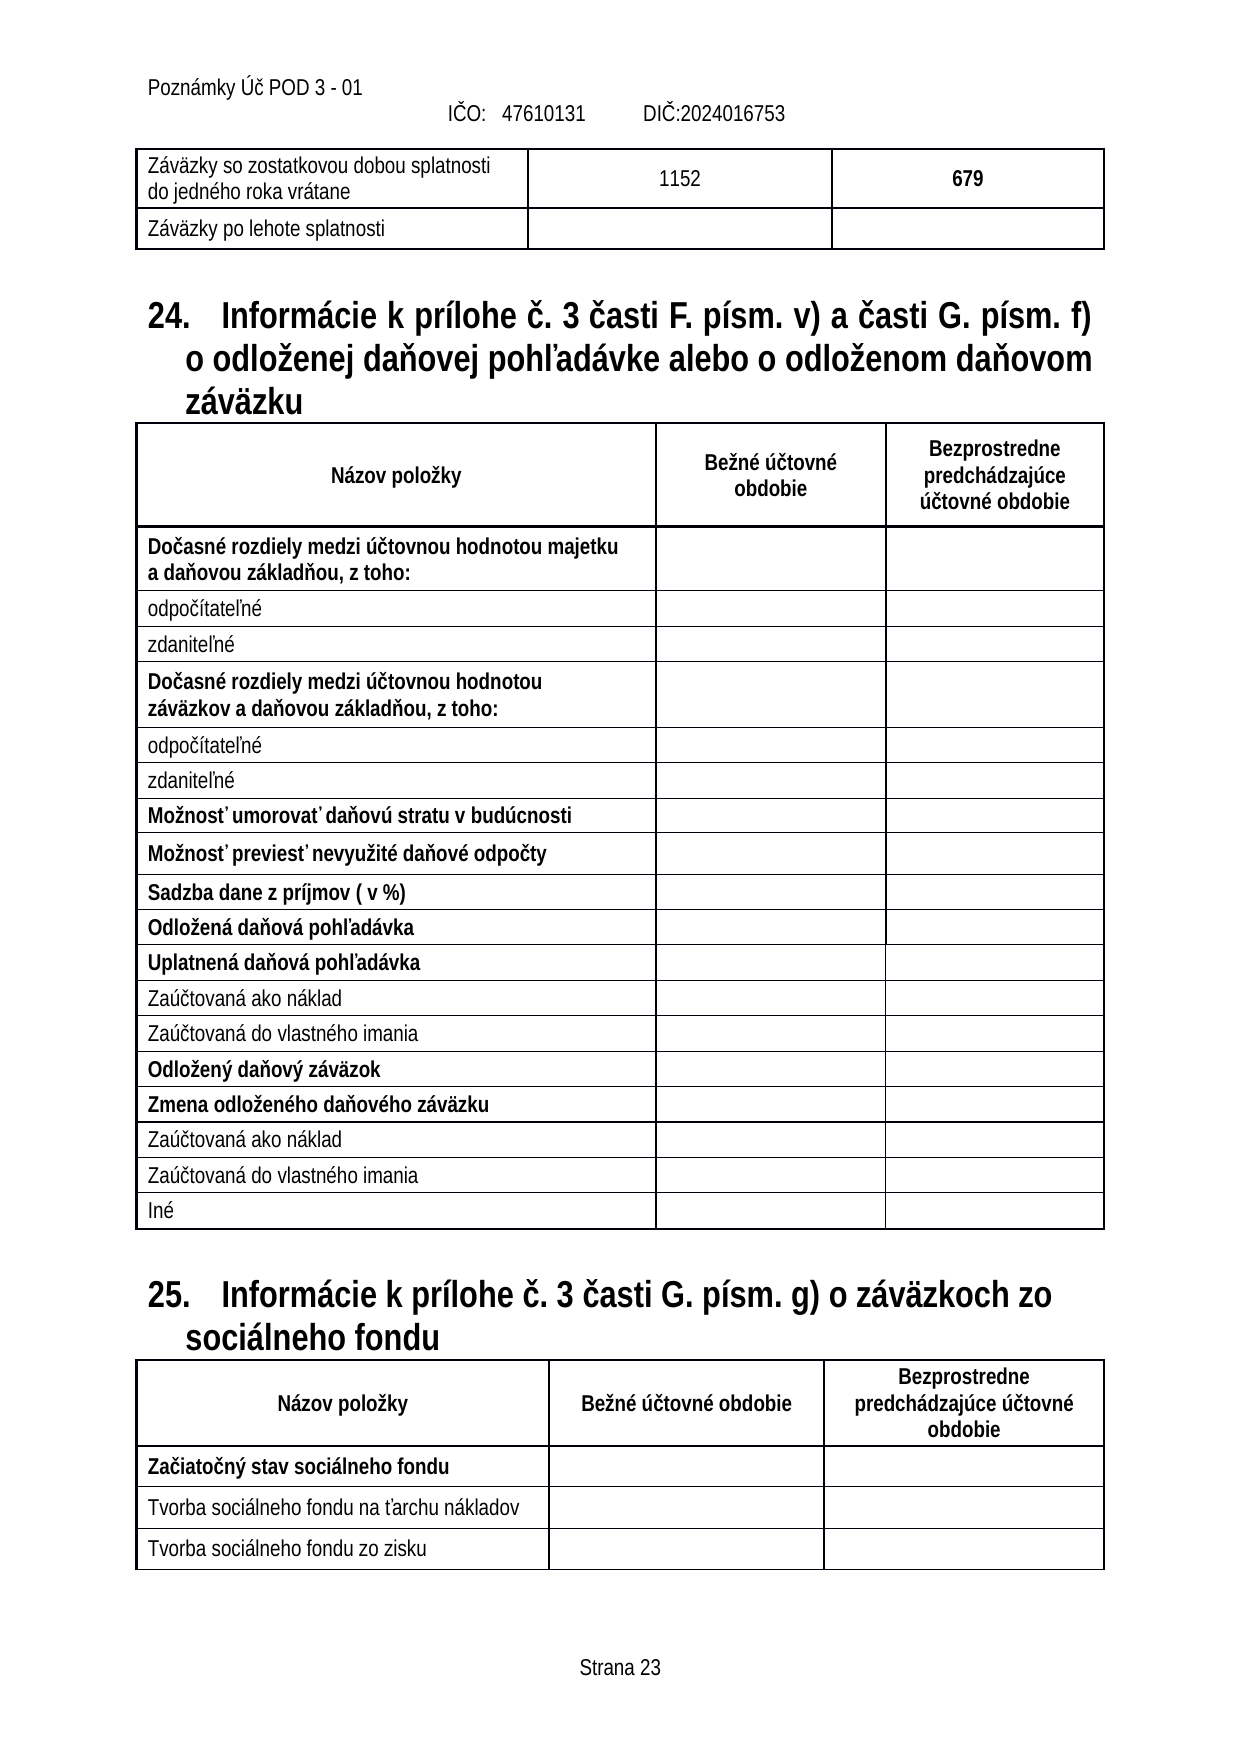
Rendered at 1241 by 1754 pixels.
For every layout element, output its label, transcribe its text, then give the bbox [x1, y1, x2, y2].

table_cell [550, 1529, 823, 1569]
table_cell [657, 728, 885, 762]
table_cell [657, 799, 885, 832]
title Informácie k prílohe č. 3 časti F. písm. v) a časti G. písm. f) o odloženej daňovej pohľadávke alebo o odloženom daňovom záväzku [148, 293, 1092, 422]
table_cell Možnosť umorovať daňovú stratu v budúcnosti [138, 799, 655, 832]
table_cell [657, 591, 885, 626]
table_cell Záväzky so zostatkovou dobou splatnosti do jedného roka vrátane [138, 150, 527, 207]
table_cell Záväzky po lehote splatnosti [138, 209, 527, 248]
table_cell Tvorba sociálneho fondu zo zisku [138, 1529, 548, 1569]
table_cell Dočasné rozdiely medzi účtovnou hodnotou majetku a daňovou základňou, z toho: [138, 528, 655, 590]
table_cell 1152 [529, 150, 831, 207]
table_cell Začiatočný stav sociálneho fondu [138, 1447, 548, 1486]
table_cell [550, 1487, 823, 1527]
table_cell Odložený daňový záväzok [138, 1052, 655, 1086]
table_cell [657, 945, 885, 980]
table_cell [657, 910, 885, 944]
table_cell [657, 662, 885, 727]
table_cell [887, 591, 1103, 626]
table_header Bežné účtovné obdobie [657, 424, 885, 525]
table_cell [657, 528, 885, 590]
table_cell Zmena odloženého daňového záväzku [138, 1087, 655, 1121]
table_cell [657, 981, 885, 1015]
table_cell Uplatnená daňová pohľadávka [138, 945, 655, 980]
table_cell [887, 763, 1103, 798]
table_cell [886, 1158, 1103, 1192]
table_cell Odložená daňová pohľadávka [138, 910, 655, 944]
table_cell [886, 1123, 1103, 1157]
table_cell [657, 1052, 885, 1086]
table_cell Zaúčtovaná ako náklad [138, 981, 655, 1015]
table_cell [886, 981, 1103, 1015]
table_cell Tvorba sociálneho fondu na ťarchu nákladov [138, 1487, 548, 1527]
table_cell Zaúčtovaná do vlastného imania [138, 1016, 655, 1051]
table_header Názov položky [138, 424, 655, 525]
table_cell [550, 1447, 823, 1486]
table_cell Iné [138, 1193, 655, 1228]
table_cell [887, 662, 1103, 727]
table_cell zdaniteľné [138, 627, 655, 661]
table_cell [886, 1052, 1103, 1086]
table_header Bežné účtovné obdobie [550, 1361, 823, 1445]
table_cell [657, 627, 885, 661]
table_cell [657, 1123, 885, 1157]
table_cell [529, 209, 831, 248]
table_header Bezprostredne predchádzajúce účtovné obdobie [825, 1361, 1103, 1445]
table_cell [887, 833, 1103, 873]
table_cell Možnosť previesť nevyužité daňové odpočty [138, 833, 655, 873]
table_cell [657, 1016, 885, 1051]
table_cell [657, 875, 885, 909]
table_cell [886, 1087, 1103, 1121]
table_cell [887, 627, 1103, 661]
table_cell [887, 799, 1103, 832]
table_cell [657, 833, 885, 873]
table_cell odpočítateľné [138, 591, 655, 626]
table_cell [825, 1447, 1103, 1486]
table_cell [833, 209, 1103, 248]
table_cell [657, 1087, 885, 1121]
table_cell Dočasné rozdiely medzi účtovnou hodnotou záväzkov a daňovou základňou, z toho: [138, 662, 655, 727]
table_cell [886, 1193, 1103, 1228]
table_cell Sadzba dane z príjmov ( v %) [138, 875, 655, 909]
table_cell Zaúčtovaná do vlastného imania [138, 1158, 655, 1192]
table_cell [887, 875, 1103, 909]
table_cell [825, 1487, 1103, 1527]
table_cell [887, 528, 1103, 590]
table_cell 679 [833, 150, 1103, 207]
table_cell zdaniteľné [138, 763, 655, 798]
table_cell [886, 1016, 1103, 1051]
table_cell [657, 763, 885, 798]
table_cell [825, 1529, 1103, 1569]
title Informácie k prílohe č. 3 časti G. písm. g) o záväzkoch zo sociálneho fondu [148, 1273, 1092, 1359]
table_header Bezprostredne predchádzajúce účtovné obdobie [887, 424, 1103, 525]
table_cell [657, 1193, 885, 1228]
table_cell odpočítateľné [138, 728, 655, 762]
table_cell Zaúčtovaná ako náklad [138, 1123, 655, 1157]
table_cell [886, 945, 1103, 980]
table_cell [657, 1158, 885, 1192]
table_cell [887, 728, 1103, 762]
table_header Názov položky [138, 1361, 548, 1445]
table_cell [887, 910, 1103, 944]
